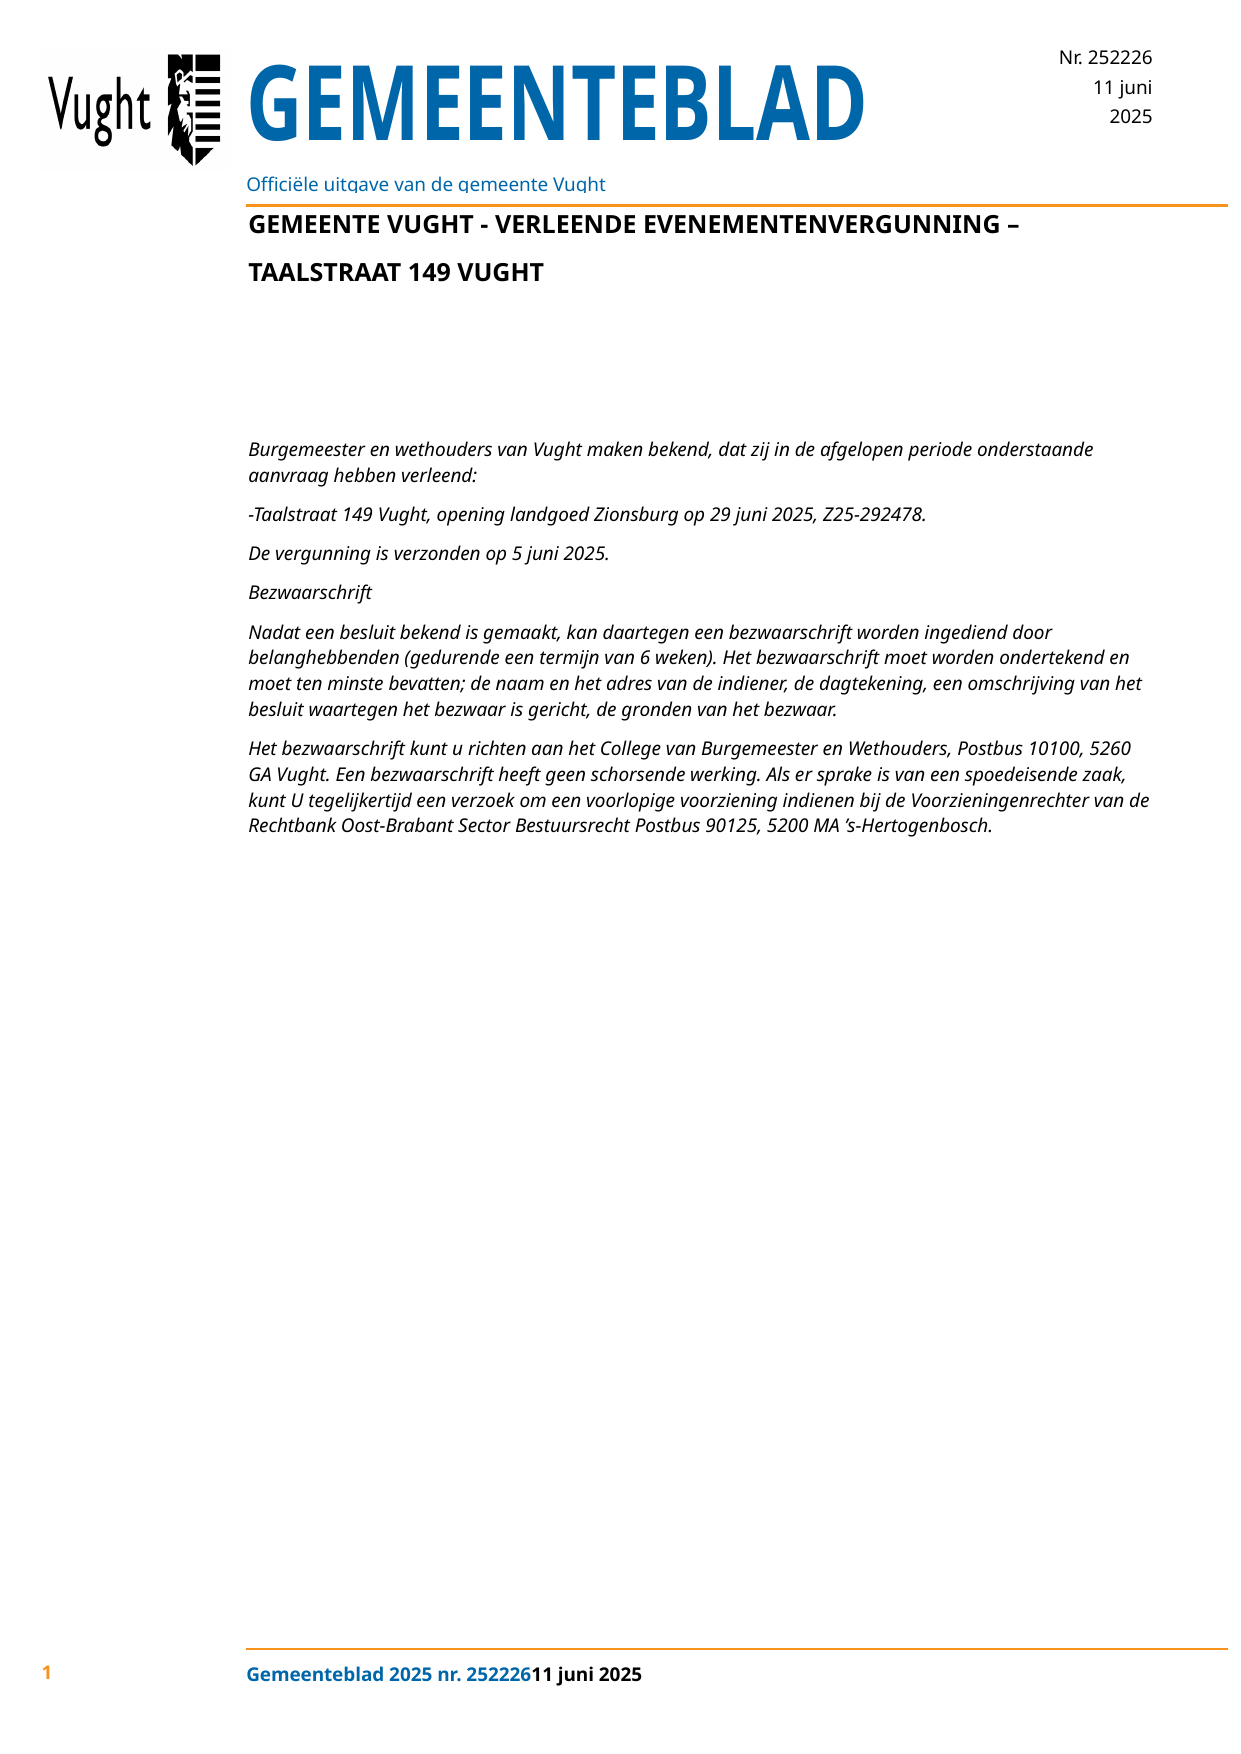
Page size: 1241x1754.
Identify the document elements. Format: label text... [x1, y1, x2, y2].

text Het bezwaarschrift kunt u richten aan het College van Burgemeester en Wethouders, Postbus 10100, 5260 GA Vught. Een bezwaarschrift heeft geen schorsende werking. Als er sprake is van een spoedeisende zaak, kunt U tegelijkertijd een verzoek om een voorlopige voorziening indienen bij de Voorzieningenrechter van de Rechtbank Oost-Brabant Sector Bestuursrecht Postbus 90125, 5200 MA ’s-Hertogenbosch. [248, 735, 1152, 838]
text De vergunning is verzonden op 5 juni 2025. [248, 540, 1152, 566]
text Nadat een besluit bekend is gemaakt, kan daartegen een bezwaarschrift worden ingediend door belanghebbenden (gedurende een termijn van 6 weken). Het bezwaarschrift moet worden ondertekend en moet ten minste bevatten; de naam en het adres van de indiener, de dagtekening, een omschrijving van het besluit waartegen het bezwaar is gericht, de gronden van het bezwaar. [248, 619, 1152, 722]
text Bezwaarschrift [248, 579, 1152, 605]
text -Taalstraat 149 Vught, opening landgoed Zionsburg op 29 juni 2025, Z25-292478. [248, 501, 1152, 527]
text GEMEENTE VUGHT - VERLEENDE EVENEMENTENVERGUNNING –TAALSTRAAT 149 VUGHT [248, 207, 1152, 288]
text Burgemeester en wethouders van Vught maken bekend, dat zij in de afgelopen periode onderstaande aanvraag hebben verleend: [248, 436, 1152, 487]
picture [41, 47, 231, 172]
